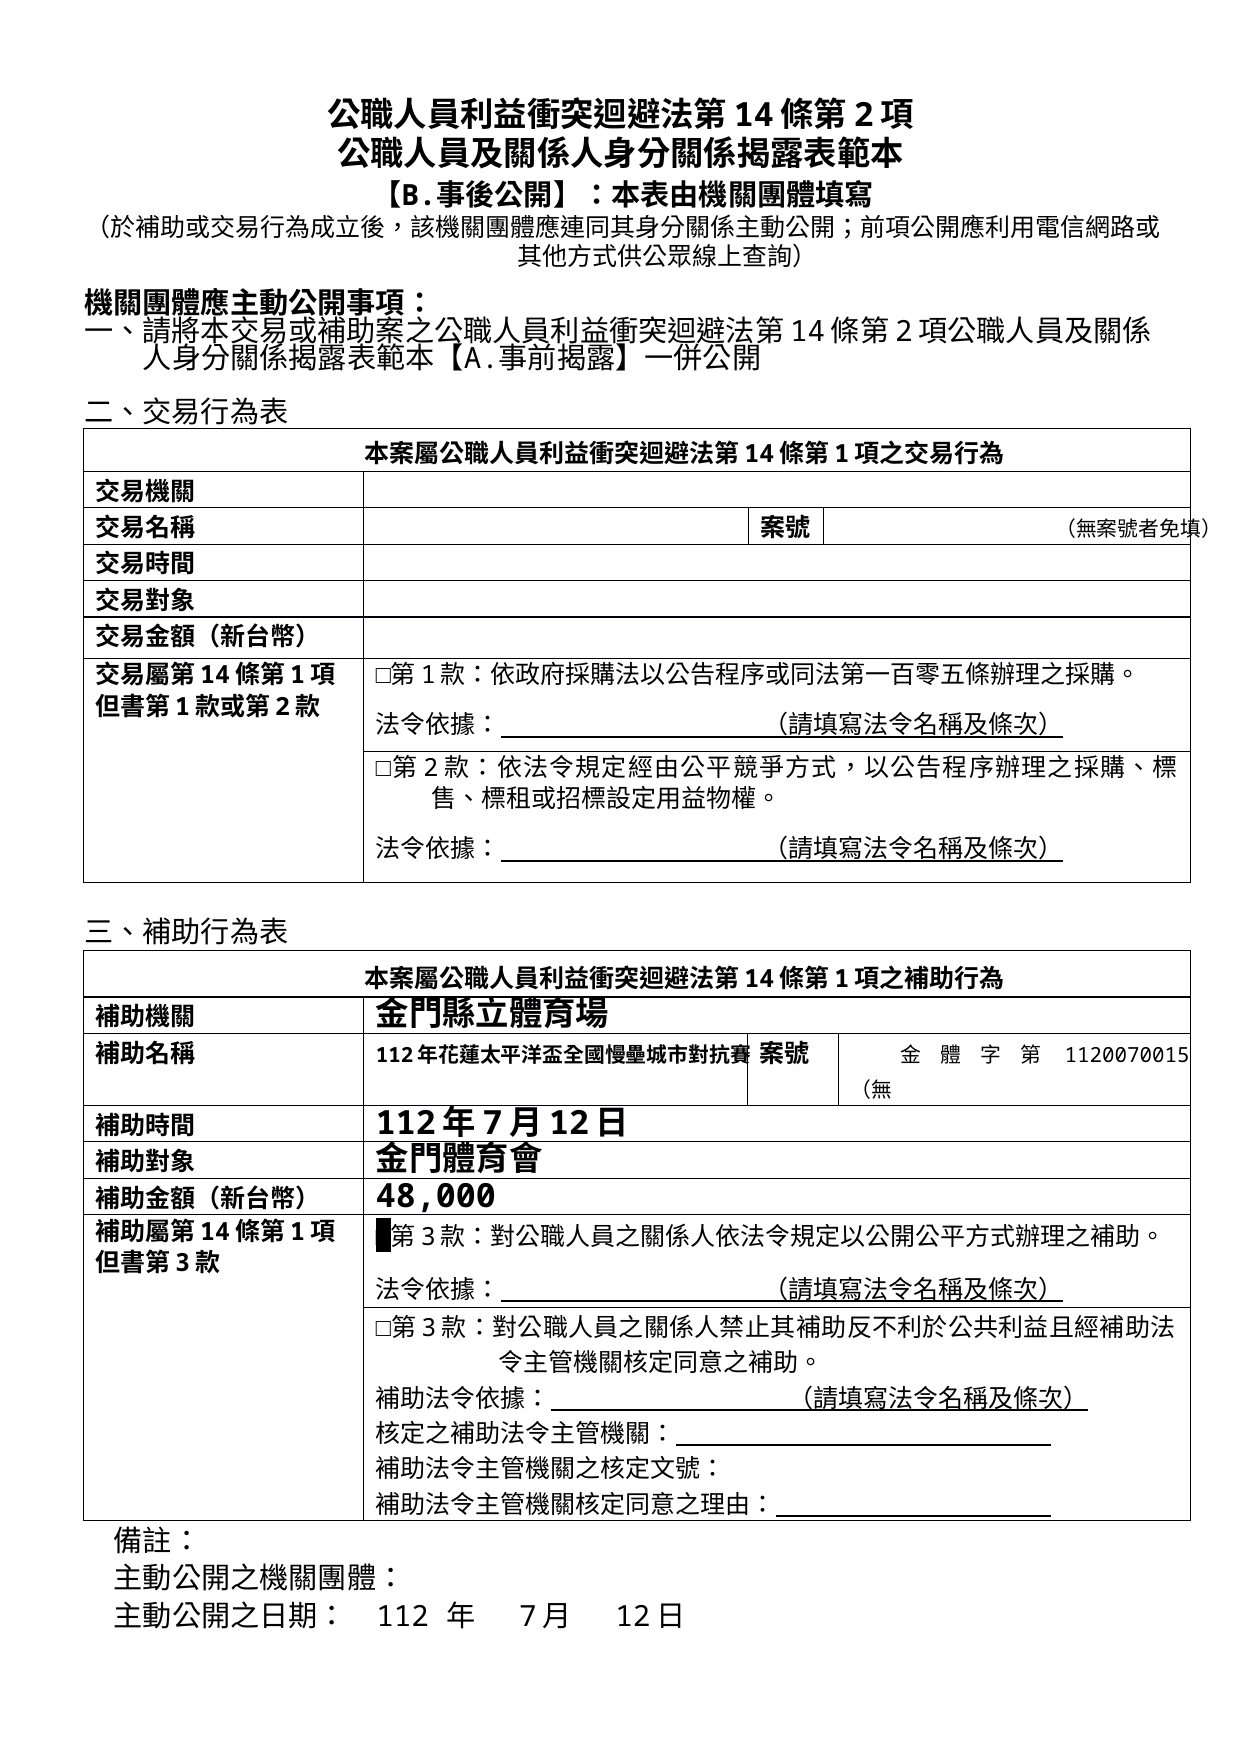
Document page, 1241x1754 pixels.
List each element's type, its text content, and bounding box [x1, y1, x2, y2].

text 三、補助行為表 [84, 916, 1147, 949]
table_cell [364, 545, 1190, 580]
table_cell 交易屬第14條第1項但書第1款或第2款 [84, 659, 363, 882]
table_cell □第3款：對公職人員之關係人依法令規定以公開公平方式辦理之補助。 法令依據： （請填寫法令名稱及條次） [364, 1215, 1190, 1307]
table_header 本案屬公職人員利益衝突迴避法第14條第1項之交易行為 [84, 429, 1190, 471]
table_cell 交易名稱 [84, 508, 363, 543]
table_cell 交易時間 [84, 545, 363, 580]
table_cell 補助屬第14條第1項但書第3款 [84, 1215, 363, 1520]
table_cell 案號 [748, 1034, 838, 1105]
table_cell 交易金額（新台幣） [84, 618, 363, 658]
text 備註： [113, 1521, 1147, 1559]
table_cell [364, 472, 1190, 507]
text 公職人員利益衝突迴避法第14條第2項 [187, 94, 1053, 134]
text 主動公開之機關團體： [113, 1559, 1147, 1596]
text 二、交易行為表 [84, 401, 1162, 428]
table_cell 補助金額（新台幣） [84, 1179, 363, 1214]
text 【B.事後公開】：本表由機關團體填寫 [84, 174, 1162, 213]
text 主動公開之日期： 112 年 7月 12日 [113, 1596, 1147, 1634]
table_cell 補助機關 [84, 998, 363, 1033]
table_cell □第2款：依法令規定經由公平競爭方式，以公告程序辦理之採購、標售、標租或招標設定用益物權。 法令依據： （請填寫法令名稱及條次） [364, 752, 1190, 882]
table_cell 補助時間 [84, 1106, 363, 1141]
table_cell □第3款：對公職人員之關係人禁止其補助反不利於公共利益且經補助法令主管機關核定同意之補助。 補助法令依據： （請填寫法令名稱及條次） 核定之補助法令主管機關： 補助法令主管機關之核定文號： 補助法令主管機關核定同意之理由： [364, 1308, 1190, 1520]
table_cell 交易對象 [84, 581, 363, 616]
table_cell [364, 581, 1190, 616]
table_cell [364, 618, 1190, 658]
table_cell 補助對象 [84, 1142, 363, 1178]
table_cell 金門縣立體育場 [364, 998, 1190, 1033]
table_cell 112年花蓮太平洋盃全國慢壘城市對抗賽 [364, 1034, 747, 1105]
table_header 本案屬公職人員利益衝突迴避法第14條第1項之補助行為 [84, 951, 1190, 996]
table_cell 金門體育會 [364, 1142, 1190, 1178]
table_cell 補助名稱 [84, 1034, 363, 1105]
table_cell 48,000 [364, 1179, 1190, 1214]
text 機關團體應主動公開事項： [84, 290, 1162, 319]
table_cell □第1款：依政府採購法以公告程序或同法第一百零五條辦理之採購。 法令依據： （請填寫法令名稱及條次） [364, 659, 1190, 751]
table_cell [364, 508, 748, 543]
text 一、請將本交易或補助案之公職人員利益衝突迴避法第14條第2項公職人員及關係人身分關係揭露表範本【A.事前揭露】一併公開 [84, 319, 1162, 374]
text （於補助或交易行為成立後，該機關團體應連同其身分關係主動公開；前項公開應利用電信網路或其他方式供公眾線上查詢） [84, 213, 1162, 272]
table_cell 案號 [749, 508, 823, 543]
table_cell （無案號者免填） [824, 508, 1190, 543]
table_cell 交易機關 [84, 472, 363, 507]
table_cell 金體字第1120070015號函 （無 [839, 1034, 1190, 1105]
text 公職人員及關係人身分關係揭露表範本 [187, 134, 1053, 174]
table_cell 112年7月12日 [364, 1106, 1190, 1141]
